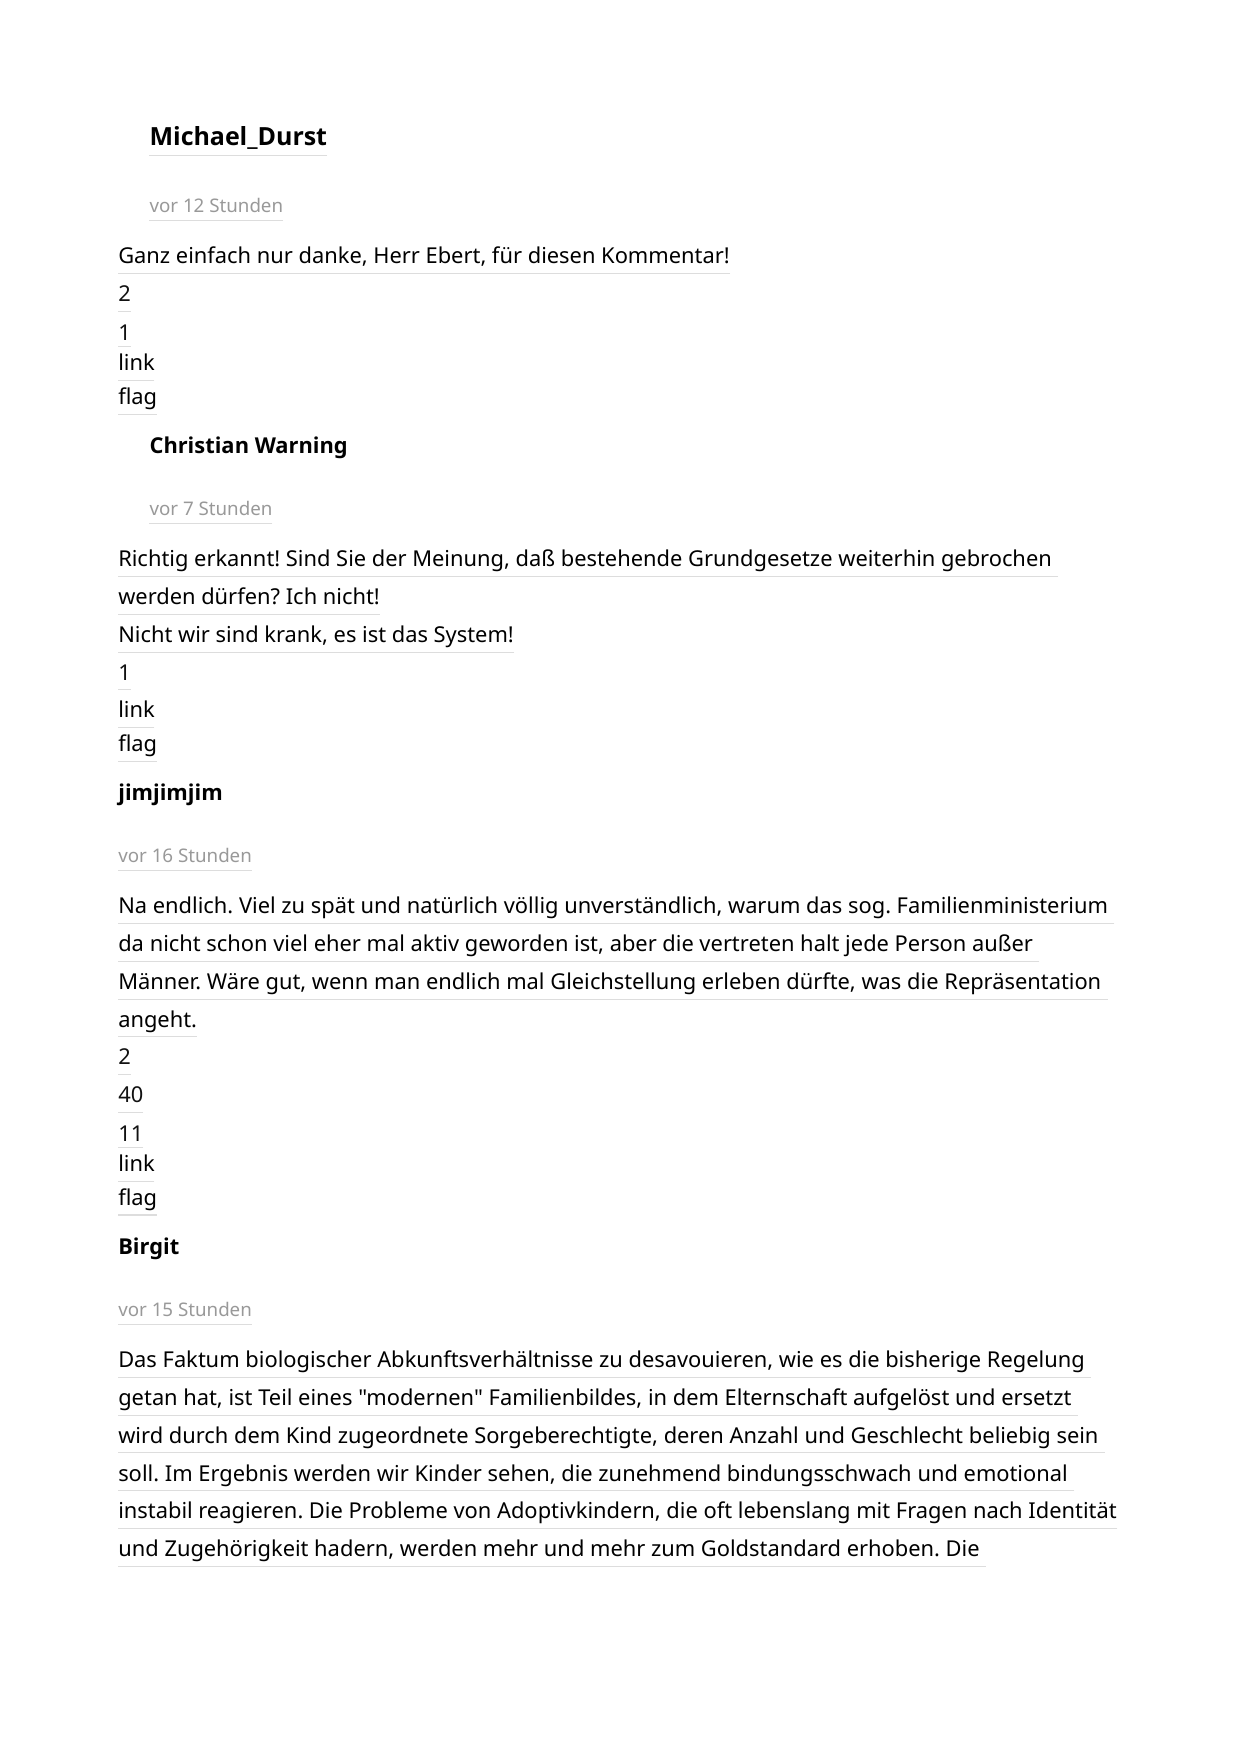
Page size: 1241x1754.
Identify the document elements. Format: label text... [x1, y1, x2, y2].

text flag [118, 728, 1122, 762]
text Michael_Durst [149, 118, 1122, 156]
text 1 [118, 657, 1122, 690]
text flag [118, 1182, 1122, 1216]
text vor 16 Stunden [118, 842, 1117, 871]
text flag [118, 381, 1122, 415]
text link [118, 347, 1122, 381]
text 1 [118, 316, 1122, 347]
text vor 7 Stunden [149, 495, 1117, 524]
text Na endlich. Viel zu spät und natürlich völlig unverständlich, warum das sog. Familienministerium da nicht schon viel eher mal aktiv geworden ist, aber die vertreten halt jede Person außer Männer. Wäre gut, wenn man endlich mal Gleichstellung erleben dürfte, was die Repräsentation angeht. [118, 891, 1122, 1037]
text vor 15 Stunden [118, 1296, 1117, 1325]
text 2 [118, 1041, 1122, 1075]
text Christian Warning [149, 430, 1122, 460]
text link [118, 1148, 1122, 1182]
text Das Faktum biologischer Abkunftsverhältnisse zu desavouieren, wie es die bisherige Regelung getan hat, ist Teil eines "modernen" Familienbildes, in dem Elternschaft aufgelöst und ersetzt wird durch dem Kind zugeordnete Sorgeberechtigte, deren Anzahl und Geschlecht beliebig sein soll. Im Ergebnis werden wir Kinder sehen, die zunehmend bindungsschwach und emotional instabil reagieren. Die Probleme von Adoptivkindern, die oft lebenslang mit Fragen nach Identität und Zugehörigkeit hadern, werden mehr und mehr zum Goldstandard erhoben. Die [118, 1344, 1122, 1567]
text 40 [118, 1079, 1122, 1113]
text link [118, 694, 1122, 728]
text 2 [118, 278, 1122, 312]
text Birgit [118, 1231, 1122, 1261]
text 11 [118, 1117, 1122, 1148]
text jimjimjim [118, 777, 1122, 807]
text Richtig erkannt! Sind Sie der Meinung, daß bestehende Grundgesetze weiterhin gebrochen werden dürfen? Ich nicht! Nicht wir sind krank, es ist das System! [118, 543, 1122, 653]
text vor 12 Stunden [149, 192, 1117, 221]
text Ganz einfach nur danke, Herr Ebert, für diesen Kommentar! [118, 240, 1122, 274]
